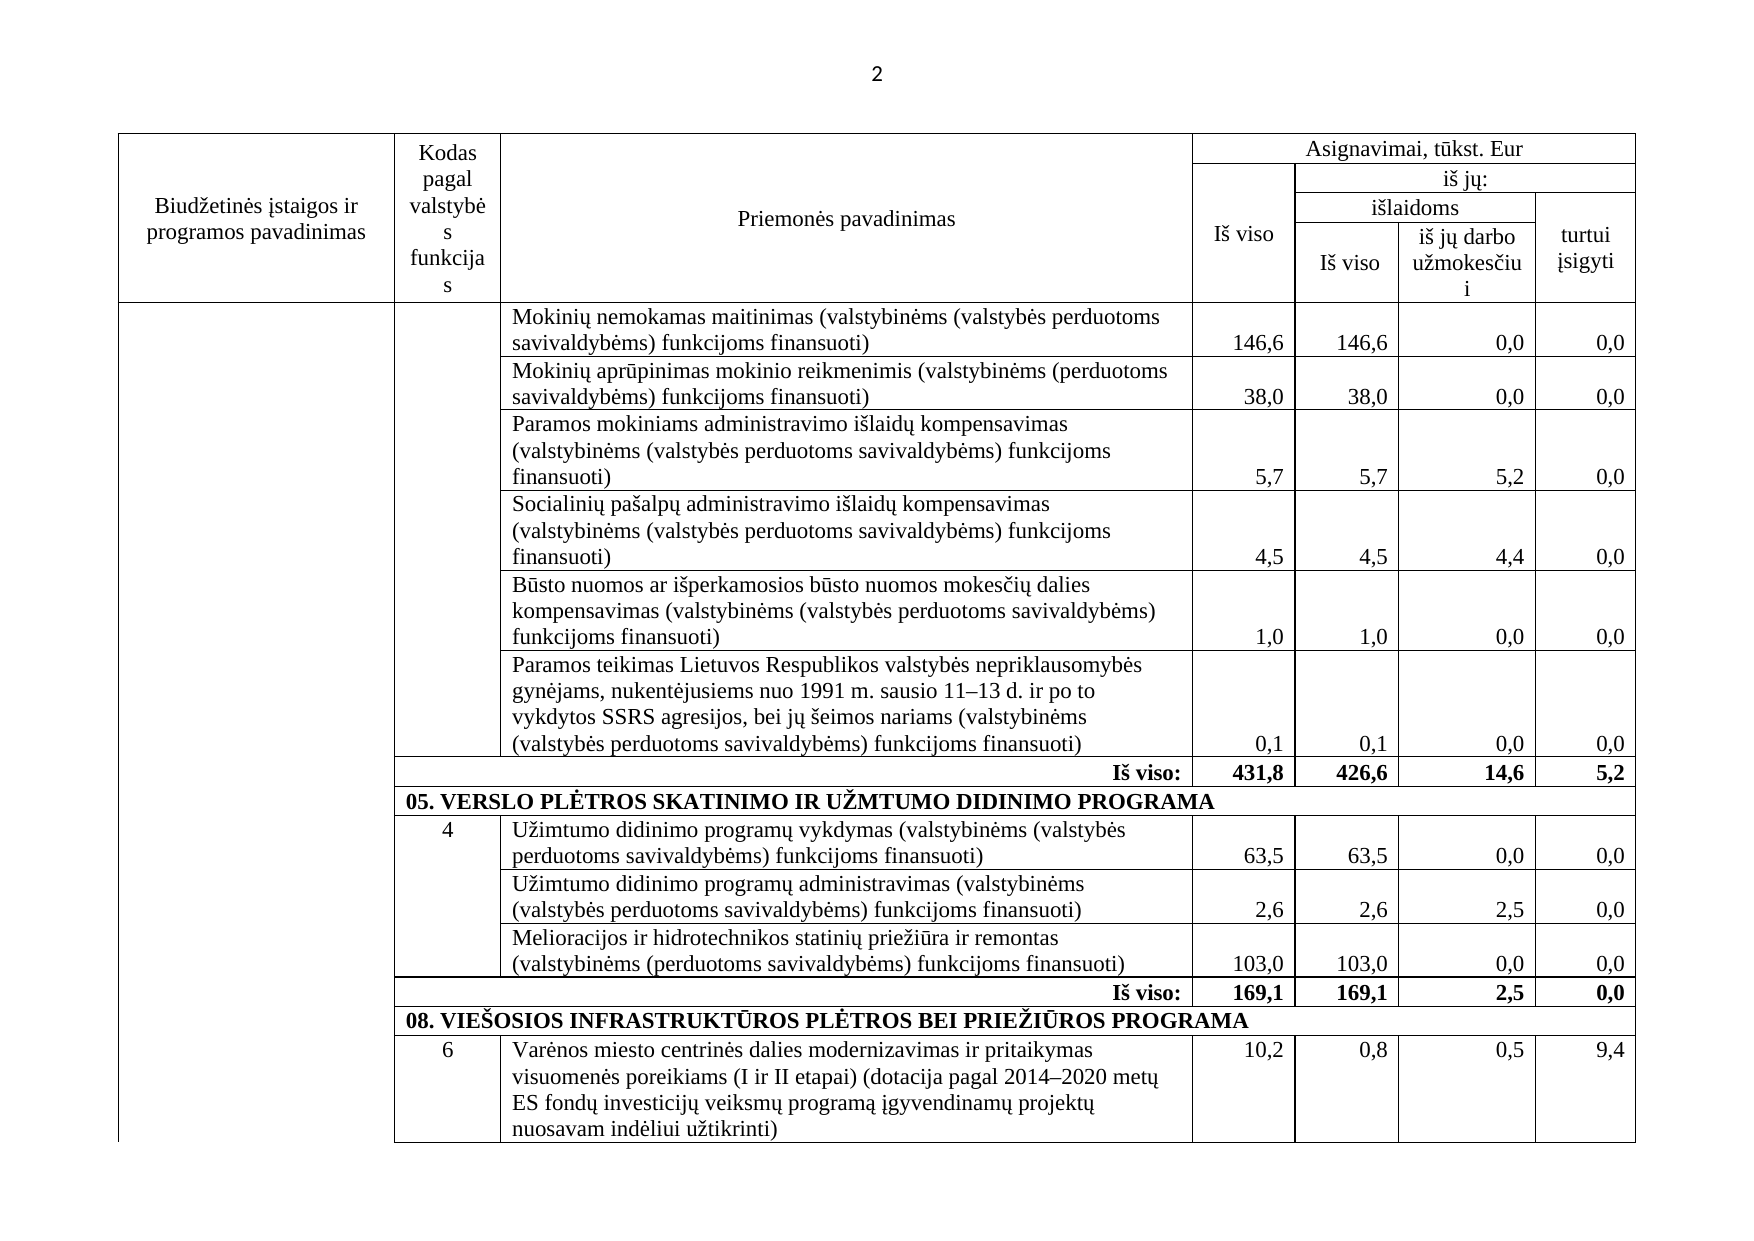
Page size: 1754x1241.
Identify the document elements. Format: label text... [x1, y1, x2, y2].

table_cell Užimtumo didinimo programų administravimas (valstybinėms (valstybės perduotoms savivaldybėms) funkcijoms finansuoti) [501, 870, 1192, 923]
table_cell 05. VERSLO PLĖTROS SKATINIMO IR UŽMTUMO DIDINIMO PROGRAMA [395, 787, 1635, 815]
table_cell 0,0 [1536, 651, 1635, 756]
table_cell Socialinių pašalpų administravimo išlaidų kompensavimas (valstybinėms (valstybės perduotoms savivaldybėms) funkcijoms finansuoti) [501, 491, 1192, 569]
table_cell 5,7 [1296, 410, 1398, 489]
table_header Asignavimai, tūkst. Eur [1193, 134, 1635, 163]
table_cell iš jų darbo užmokesčiui [1399, 223, 1535, 302]
table_cell 431,8 [1193, 757, 1294, 786]
table_cell išlaidoms [1296, 193, 1535, 222]
table_cell 0,0 [1536, 816, 1635, 869]
table_cell 4,4 [1399, 491, 1535, 569]
table_cell 38,0 [1296, 357, 1398, 409]
table_cell 4,5 [1296, 491, 1398, 569]
table_cell 169,1 [1193, 978, 1294, 1006]
table_cell 426,6 [1296, 757, 1398, 786]
table_cell [119, 570, 394, 650]
table_cell 103,0 [1296, 924, 1398, 976]
table_cell Paramos teikimas Lietuvos Respublikos valstybės nepriklausomybės gynėjams, nukentėjusiems nuo 1991 m. sausio 11–13 d. ir po to vykdytos SSRS agresijos, bei jų šeimos nariams (valstybinėms (valstybės perduotoms savivaldybėms) funkcijoms finansuoti) [501, 651, 1192, 756]
table_cell Iš viso: [395, 757, 1192, 786]
table_cell 38,0 [1193, 357, 1294, 409]
table_cell 0,0 [1536, 571, 1635, 650]
table_cell 0,0 [1536, 410, 1635, 489]
table_cell 0,0 [1399, 303, 1535, 356]
table_cell 103,0 [1193, 924, 1294, 976]
table_cell Mokinių nemokamas maitinimas (valstybinėms (valstybės perduotoms savivaldybėms) funkcijoms finansuoti) [501, 303, 1192, 356]
table_cell Iš viso [1193, 164, 1294, 302]
table_cell 08. VIEŠOSIOS INFRASTRUKTŪROS PLĖTROS BEI PRIEŽIŪROS PROGRAMA [395, 1007, 1635, 1035]
table_cell 0,0 [1536, 870, 1635, 923]
table_header Kodas pagal valstybės funkcijas [395, 134, 500, 302]
table_cell 2,5 [1399, 978, 1535, 1006]
table_cell 0,0 [1536, 357, 1635, 409]
table_cell 5,2 [1399, 410, 1535, 489]
table_cell [119, 303, 394, 356]
table_cell 63,5 [1296, 816, 1398, 869]
table_cell 9,4 [1536, 1036, 1635, 1142]
table_cell [119, 1006, 394, 1035]
table_cell Mokinių aprūpinimas mokinio reikmenimis (valstybinėms (perduotoms savivaldybėms) funkcijoms finansuoti) [501, 357, 1192, 409]
table_cell 2,5 [1399, 870, 1535, 923]
table_cell turtui įsigyti [1536, 193, 1635, 302]
table_cell Paramos mokiniams administravimo išlaidų kompensavimas (valstybinėms (valstybės perduotoms savivaldybėms) funkcijoms finansuoti) [501, 410, 1192, 489]
table_header Priemonės pavadinimas [501, 134, 1192, 302]
table_cell 169,1 [1296, 978, 1398, 1006]
table_cell 10,2 [1193, 1036, 1294, 1142]
table_cell 0,0 [1536, 924, 1635, 976]
table_cell Užimtumo didinimo programų vykdymas (valstybinėms (valstybės perduotoms savivaldybėms) funkcijoms finansuoti) [501, 816, 1192, 869]
table_cell 0,0 [1536, 491, 1635, 569]
table_cell 0,0 [1399, 651, 1535, 756]
table_cell 0,1 [1296, 651, 1398, 756]
table_cell [119, 976, 394, 1006]
table_cell 0,5 [1399, 1036, 1535, 1142]
table_cell [119, 1035, 394, 1142]
table_cell [119, 490, 394, 569]
table_cell [119, 756, 394, 786]
table_cell Iš viso: [395, 978, 1192, 1006]
table_cell 0,0 [1399, 357, 1535, 409]
table_cell Varėnos miesto centrinės dalies modernizavimas ir pritaikymas visuomenės poreikiams (I ir II etapai) (dotacija pagal 2014–2020 metų ES fondų investicijų veiksmų programą įgyvendinamų projektų nuosavam indėliui užtikrinti) [501, 1036, 1192, 1142]
table_cell 63,5 [1193, 816, 1294, 869]
table_cell 2,6 [1193, 870, 1294, 923]
table_cell 0,0 [1399, 816, 1535, 869]
table_cell [119, 786, 394, 815]
table_cell 0,8 [1296, 1036, 1398, 1142]
table_cell [119, 815, 394, 869]
table_cell [395, 303, 500, 756]
table_cell 1,0 [1193, 571, 1294, 650]
table_cell 2,6 [1296, 870, 1398, 923]
table_cell 0,0 [1399, 924, 1535, 976]
table_cell [119, 650, 394, 756]
table_cell 1,0 [1296, 571, 1398, 650]
table_cell [119, 356, 394, 409]
table_cell [119, 869, 394, 923]
table_cell 5,2 [1536, 757, 1635, 786]
table_cell Melioracijos ir hidrotechnikos statinių priežiūra ir remontas (valstybinėms (perduotoms savivaldybėms) funkcijoms finansuoti) [501, 924, 1192, 976]
table_cell iš jų: [1296, 164, 1635, 192]
table_cell 4 [395, 816, 500, 976]
table_cell 146,6 [1296, 303, 1398, 356]
table_cell 0,1 [1193, 651, 1294, 756]
table_cell Iš viso [1296, 223, 1398, 302]
table_cell [119, 923, 394, 976]
table_cell 14,6 [1399, 757, 1535, 786]
table_cell [119, 409, 394, 489]
table_cell 4,5 [1193, 491, 1294, 569]
table_header Biudžetinės įstaigos ir programos pavadinimas [119, 134, 394, 302]
table_cell 146,6 [1193, 303, 1294, 356]
table_cell Būsto nuomos ar išperkamosios būsto nuomos mokesčių dalies kompensavimas (valstybinėms (valstybės perduotoms savivaldybėms) funkcijoms finansuoti) [501, 571, 1192, 650]
table_cell 5,7 [1193, 410, 1294, 489]
table_cell 0,0 [1399, 571, 1535, 650]
table_cell 0,0 [1536, 303, 1635, 356]
table_cell 0,0 [1536, 978, 1635, 1006]
table_cell 6 [395, 1036, 500, 1142]
